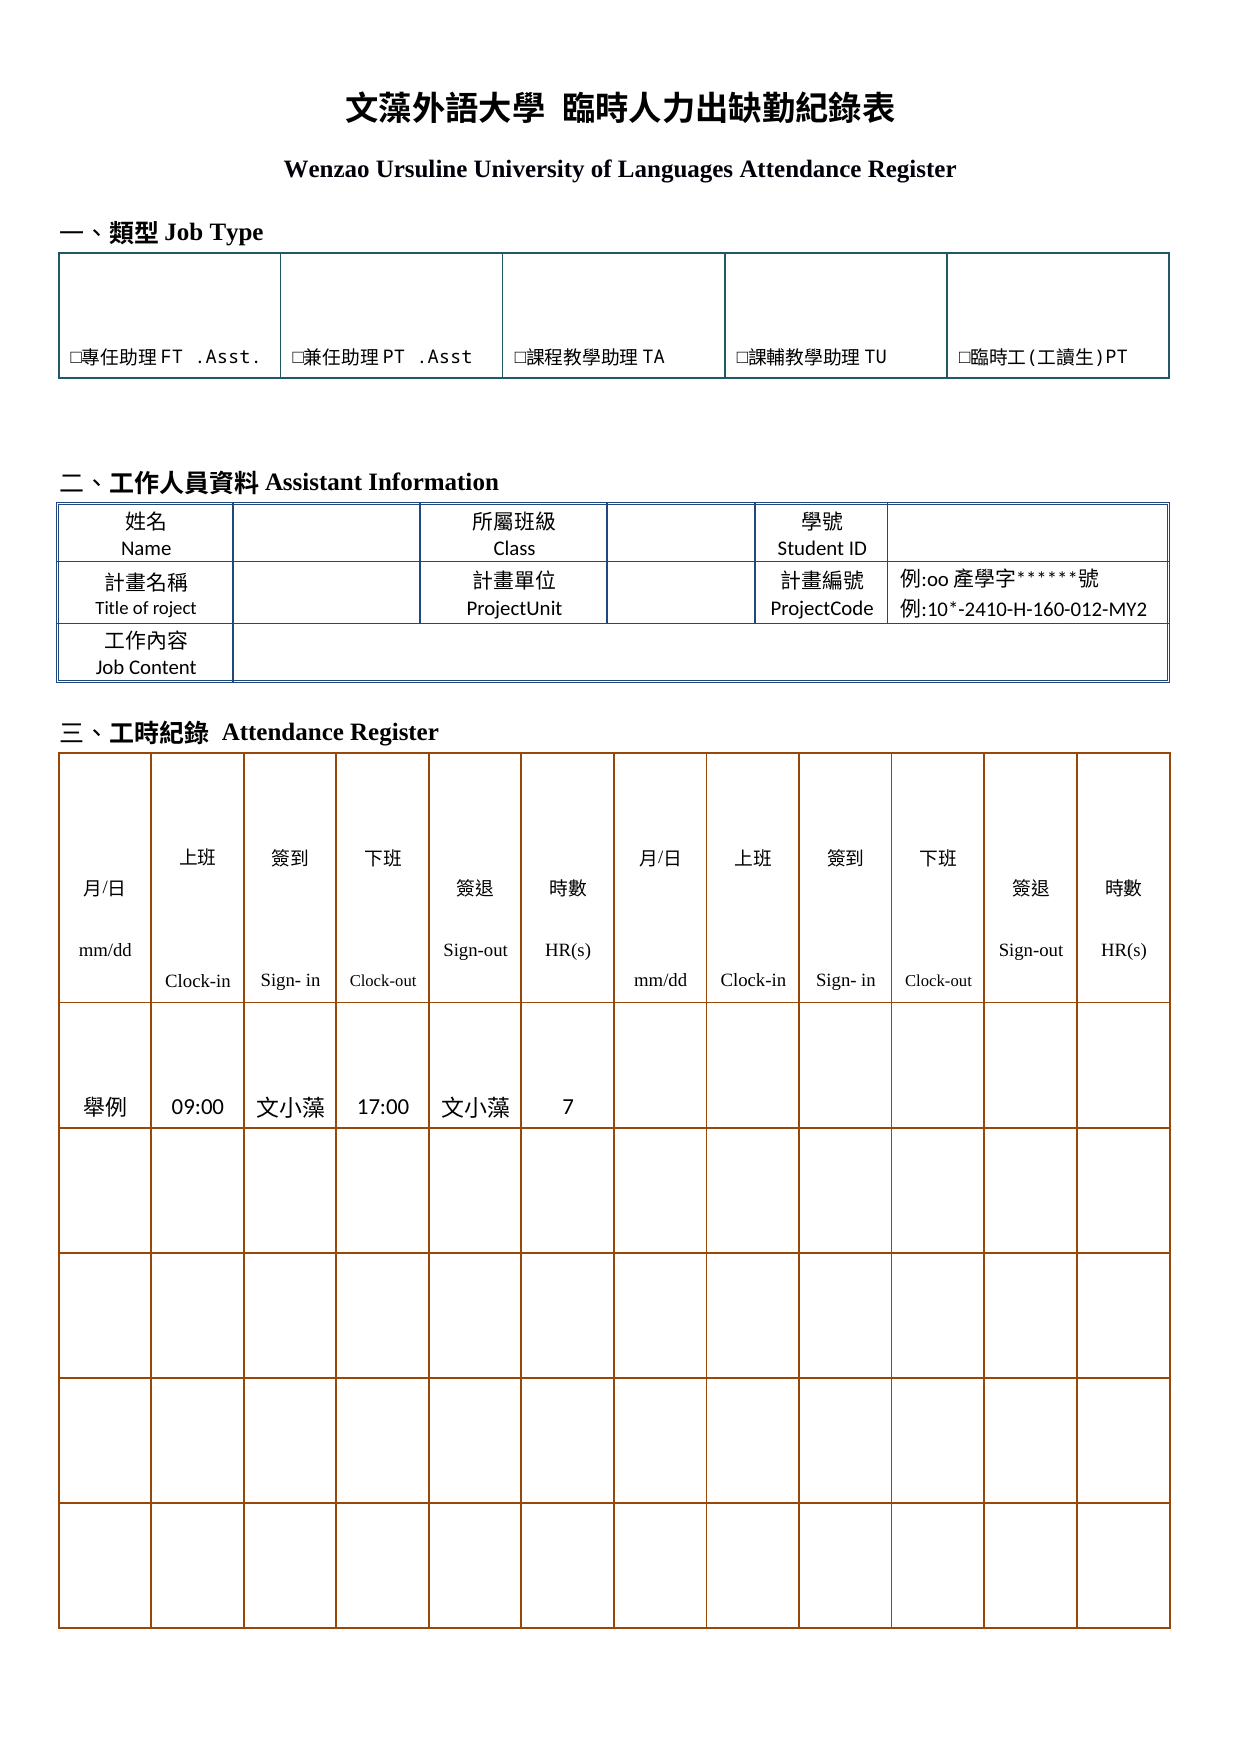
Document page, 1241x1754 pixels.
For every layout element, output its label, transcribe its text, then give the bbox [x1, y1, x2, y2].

table_cell [522, 1129, 613, 1252]
table_cell [245, 1254, 335, 1377]
table_cell [985, 1254, 1076, 1377]
table_cell 舉例 [60, 1003, 150, 1127]
table_cell 工作內容 Job Content [59, 624, 232, 680]
table_header □課輔教學助理TU [726, 254, 946, 377]
table_cell 計畫單位ProjectUnit [421, 562, 606, 623]
table_header □專任助理FT .Asst. [60, 254, 280, 377]
table_cell [234, 562, 419, 623]
table_cell [800, 1129, 891, 1252]
table_header 月/日 mm/dd [60, 754, 150, 1002]
table_header 月/日 mm/dd [615, 754, 706, 1002]
table_cell [615, 1504, 706, 1627]
table_cell [800, 1254, 891, 1377]
table_header [608, 505, 754, 561]
table_cell [1078, 1003, 1169, 1127]
table_cell [615, 1003, 706, 1127]
table_cell [892, 1254, 983, 1377]
table_header [234, 505, 419, 561]
table_cell [337, 1254, 428, 1377]
table_header 時數HR(s) [522, 754, 613, 1002]
table_cell [800, 1003, 891, 1127]
text 文藻外語大學 臨時人力出缺勤紀錄表 [118, 64, 1122, 127]
table_cell [608, 562, 754, 623]
table_header 所屬班級 Class [421, 505, 606, 561]
table_cell [60, 1504, 150, 1627]
table_cell [522, 1504, 613, 1627]
table_cell [430, 1129, 520, 1252]
table_cell 計畫編號 ProjectCode [756, 562, 887, 623]
table_cell [1078, 1254, 1169, 1377]
table_cell [152, 1129, 243, 1252]
table_header 下班 Clock-out [337, 754, 428, 1002]
table_cell [615, 1129, 706, 1252]
list 工時紀錄 Attendance Register [59, 689, 1122, 752]
table_cell 7 [522, 1003, 613, 1127]
table_cell [707, 1254, 798, 1377]
table_cell 09:00 [152, 1003, 243, 1127]
table_cell [985, 1129, 1076, 1252]
table_cell 例:oo產學字******號 例:10*-2410-H-160-012-MY2 [888, 562, 1167, 623]
table_cell [892, 1003, 983, 1127]
table_cell [1078, 1129, 1169, 1252]
table_cell [615, 1379, 706, 1502]
table_cell [892, 1379, 983, 1502]
table_cell [985, 1504, 1076, 1627]
table_cell [892, 1504, 983, 1627]
table_cell [707, 1003, 798, 1127]
table_cell [337, 1379, 428, 1502]
table_header 下班 Clock-out [892, 754, 983, 1002]
table_cell [337, 1129, 428, 1252]
table_header □兼任助理PT .Asst [281, 254, 502, 377]
list 工作人員資料 Assistant Information [59, 439, 1122, 502]
table_cell [430, 1254, 520, 1377]
table_cell [337, 1504, 428, 1627]
table_header 學號 Student ID [756, 505, 887, 561]
table_cell 17:00 [337, 1003, 428, 1127]
table_cell [60, 1129, 150, 1252]
table_cell [615, 1254, 706, 1377]
table_cell [800, 1504, 891, 1627]
table_cell [1078, 1379, 1169, 1502]
table_cell [522, 1379, 613, 1502]
table_header 簽退Sign-out [430, 754, 520, 1002]
table_cell [985, 1379, 1076, 1502]
table_header 上班 Clock-in [707, 754, 798, 1002]
table_cell [800, 1379, 891, 1502]
table_cell 計畫名稱 Title of roject [59, 562, 232, 623]
table_header 簽到 Sign- in [800, 754, 891, 1002]
table_cell [245, 1504, 335, 1627]
table_cell [522, 1254, 613, 1377]
table_cell [152, 1504, 243, 1627]
table_cell 文小藻 [245, 1003, 335, 1127]
table_cell [707, 1379, 798, 1502]
text Wenzao Ursuline University of Languages Attendance Register [118, 127, 1122, 189]
table_cell [1078, 1504, 1169, 1627]
table_cell [152, 1254, 243, 1377]
table_cell [60, 1379, 150, 1502]
table_cell [707, 1504, 798, 1627]
list 類型Job Type [59, 189, 1122, 252]
table_cell [707, 1129, 798, 1252]
table_header 上班 Clock-in [152, 754, 243, 1002]
table_header □臨時工(工讀生)PT [948, 254, 1168, 377]
table_cell [245, 1379, 335, 1502]
table_cell [892, 1129, 983, 1252]
table_cell [60, 1254, 150, 1377]
table_cell [985, 1003, 1076, 1127]
table_header 簽退Sign-out [985, 754, 1076, 1002]
table_header [888, 505, 1167, 561]
table_cell [430, 1379, 520, 1502]
table_header 姓名 Name [59, 505, 232, 561]
table_cell [430, 1504, 520, 1627]
table_header 時數HR(s) [1078, 754, 1169, 1002]
table_header □課程教學助理TA [503, 254, 724, 377]
table_cell 文小藻 [430, 1003, 520, 1127]
table_header 簽到 Sign- in [245, 754, 335, 1002]
table_cell [234, 624, 1167, 680]
table_cell [152, 1379, 243, 1502]
table_cell [245, 1129, 335, 1252]
